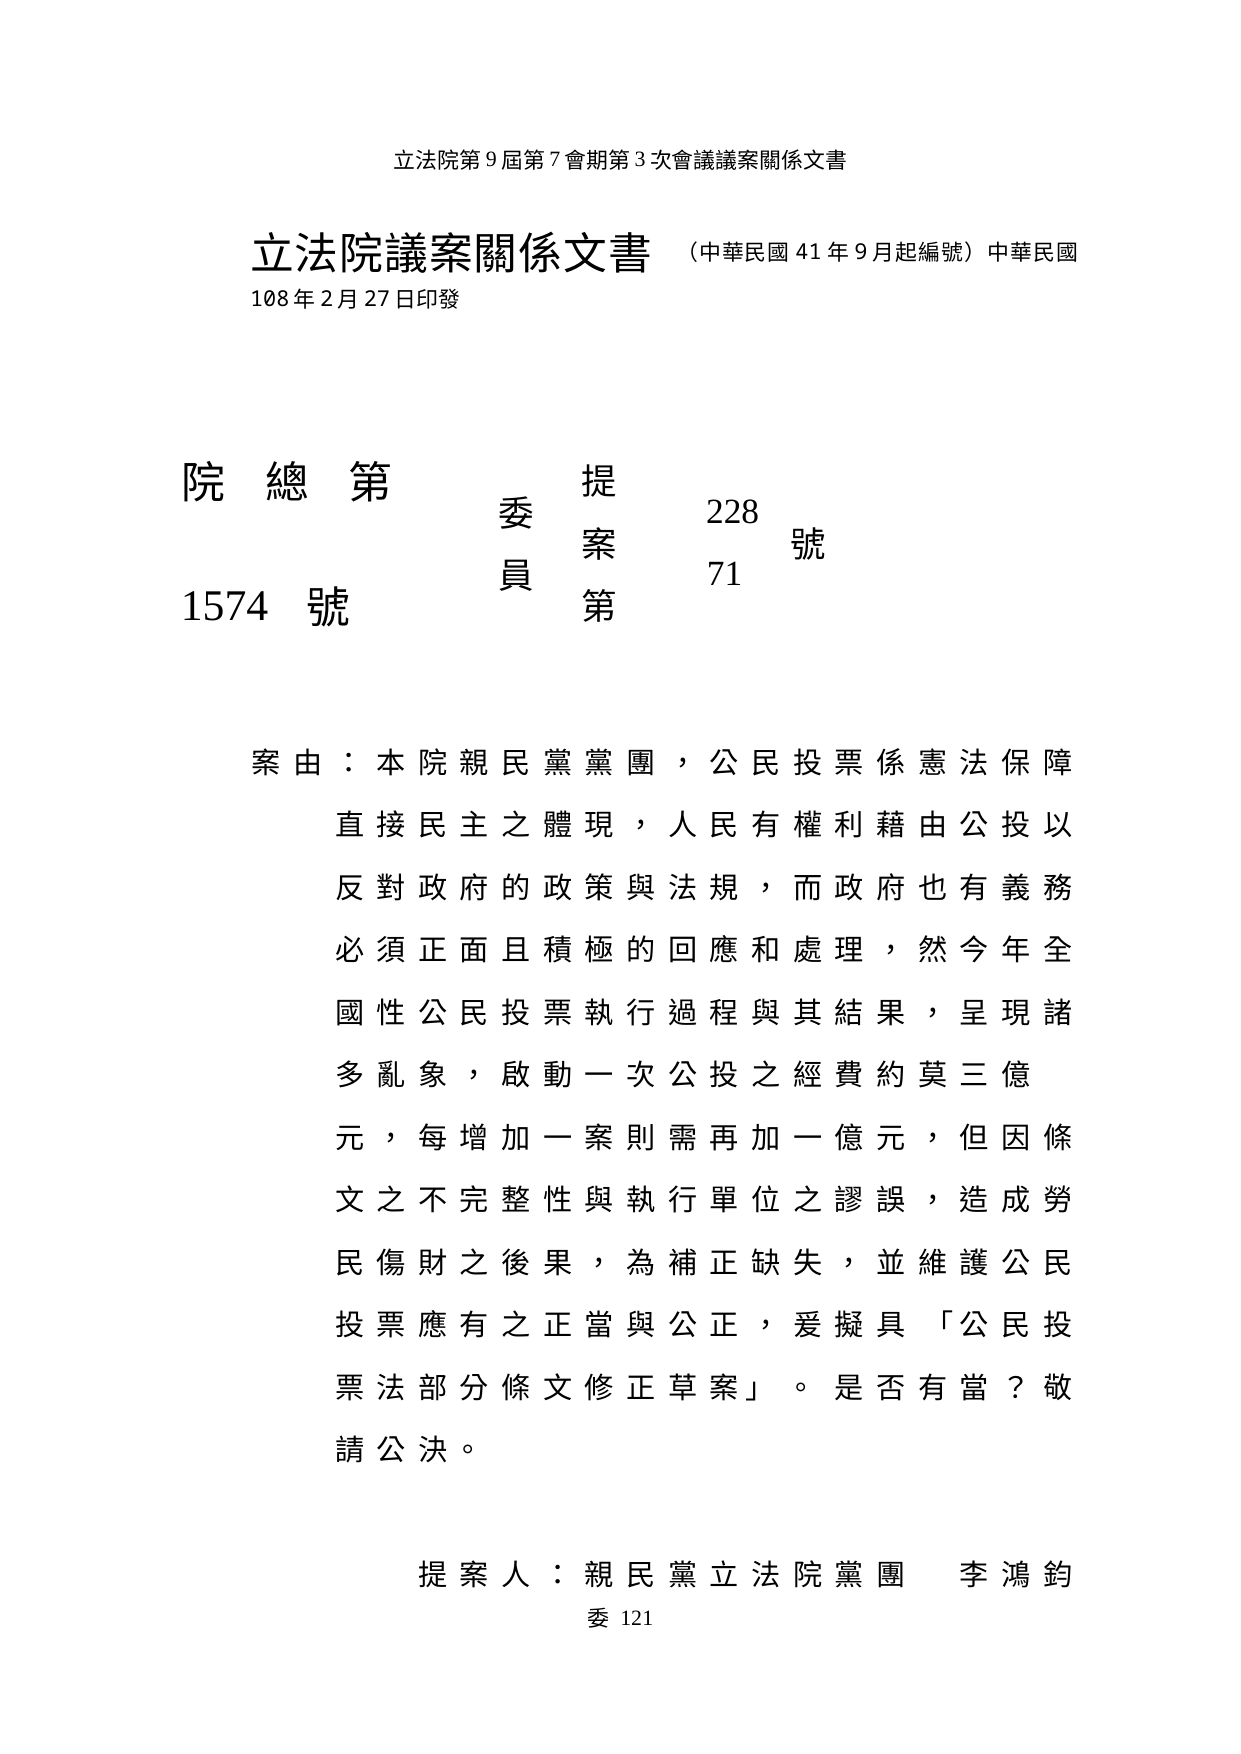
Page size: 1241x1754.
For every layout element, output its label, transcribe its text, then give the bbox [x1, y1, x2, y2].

table_header [810, 542, 815, 656]
text 案由：本院親民黨黨團，公民投票係憲法保障直接民主之體現，人民有權利藉由公投以反對政府的政策與法規，而政府也有義務必須正面且積極的回應和處理，然今年全國性公民投票執行過程與其結果，呈現諸多亂象，啟動一次公投之經費約莫三億元，每增加一案則需再加一億元，但因條文之不完整性與執行單位之謬誤，造成勞民傷財之後果，為補正缺失，並維護公民投票應有之正當與公正，爰擬具「公民投票法部分條文修正草案」。是否有當？敬請公決。 [217, 719, 1078, 1469]
text 立法院議案關係文書 （中華民國41年9月起編號）中華民國108年2月27日印發 [250, 219, 1078, 314]
table_header 號 [773, 406, 810, 656]
table_header [810, 406, 815, 534]
table_header 院總第1574號 [162, 406, 441, 656]
text 提案人：親民黨立法院黨團 李鴻鈞 [403, 1531, 1078, 1594]
table_header 22871 [661, 406, 773, 656]
table_header 委員 [441, 406, 556, 656]
table_header 提案第 [556, 406, 661, 656]
table_header [815, 406, 829, 656]
